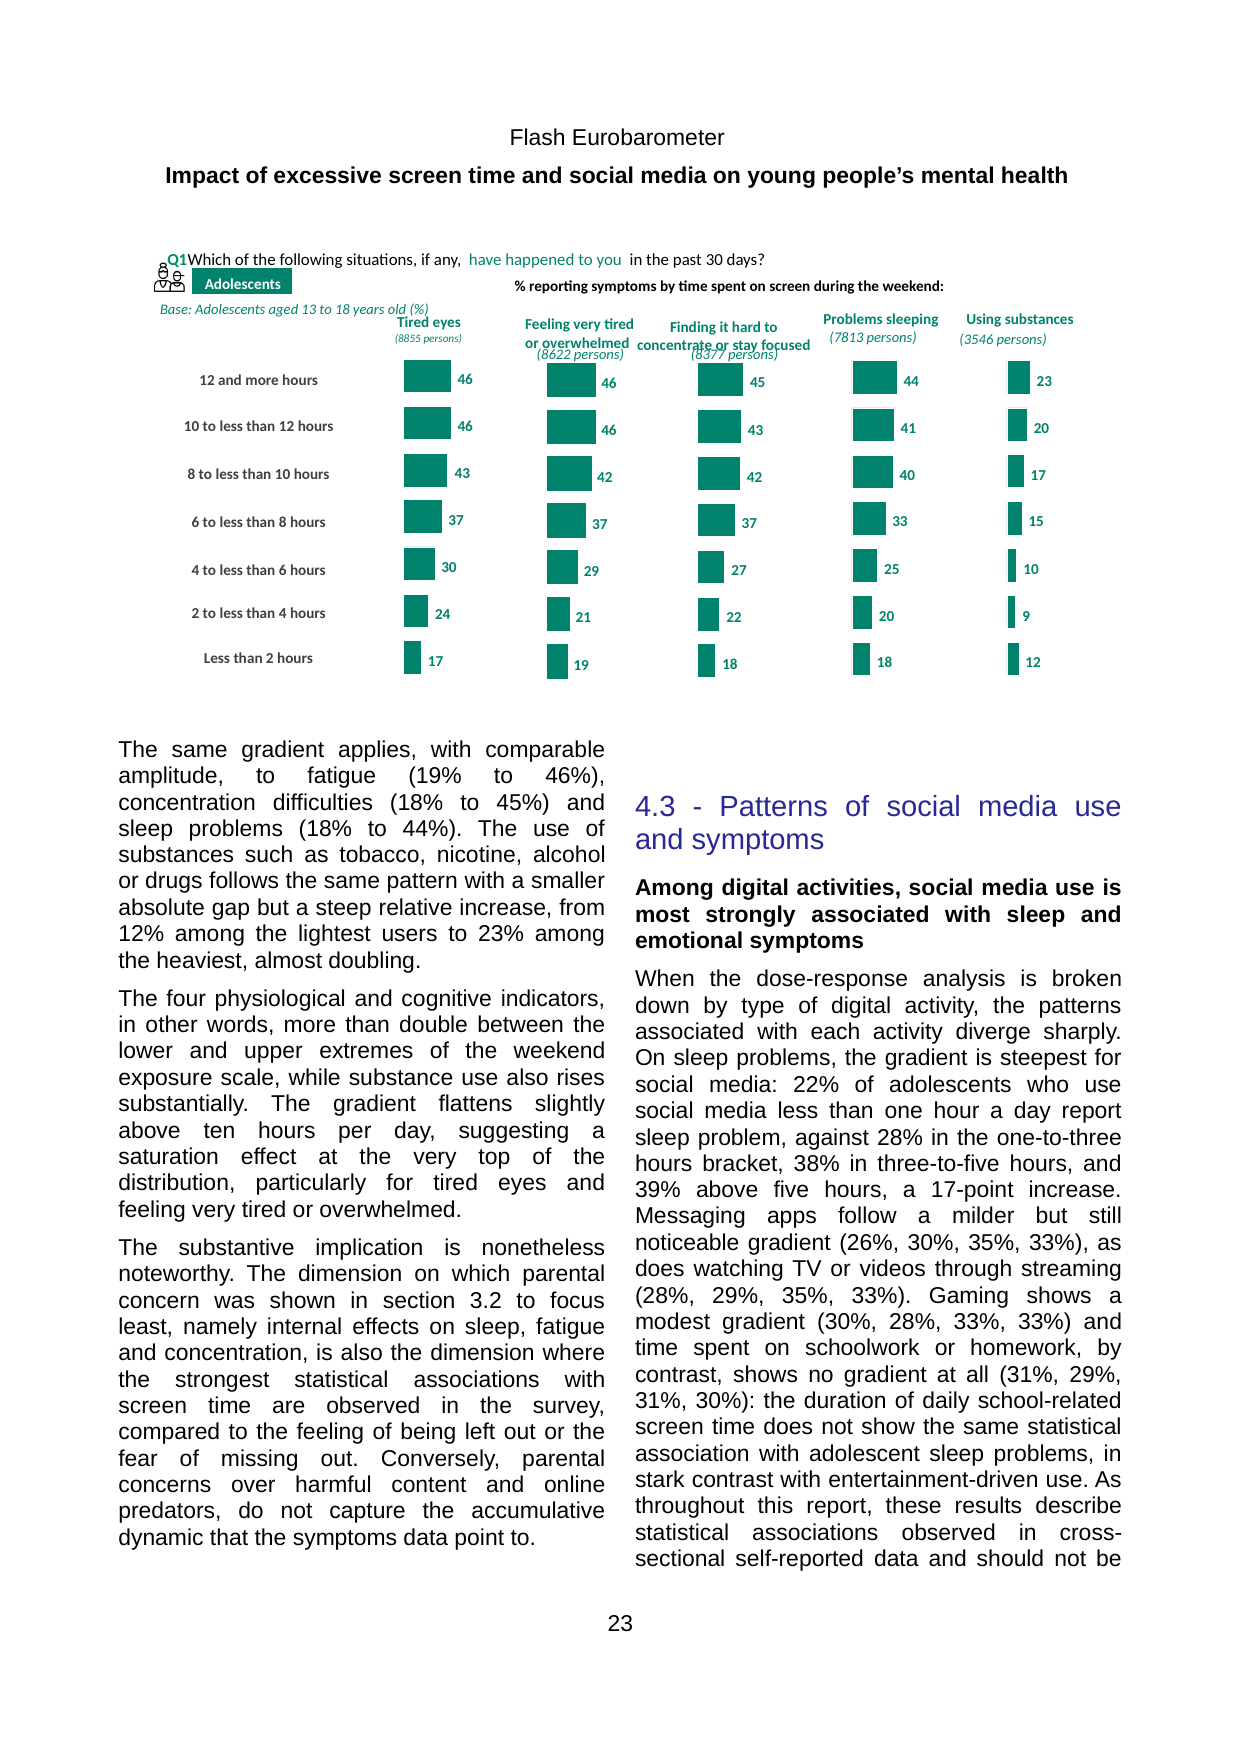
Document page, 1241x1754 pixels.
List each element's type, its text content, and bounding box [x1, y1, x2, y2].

text When the dose-response analysis is broken down by type of digital activity, the patterns associated with each activity diverge sharply. On sleep problems, the gradient is steepest for social media: 22% of adolescents who use social media less than one hour a day report sleep problem, against 28% in the one-to-three hours bracket, 38% in three-to-five hours, and 39% above five hours, a 17-point increase. Messaging apps follow a milder but still noticeable gradient (26%, 30%, 35%, 33%), as does watching TV or videos through streaming (28%, 29%, 35%, 33%). Gaming shows a modest gradient (30%, 28%, 33%, 33%) and time spent on schoolwork or homework, by contrast, shows no gradient at all (31%, 29%, 31%, 30%): the duration of daily school-related screen time does not show the same statistical association with adolescent sleep problems, in stark contrast with entertainment-driven use. As throughout this report, these results describe statistical associations observed in cross-sectional self-reported data and should not be [635, 965, 1122, 1571]
text The same gradient applies, with comparable amplitude, to fatigue (19% to 46%), concentration difficulties (18% to 45%) and sleep problems (18% to 44%). The use of substances such as tobacco, nicotine, alcohol or drugs follows the same pattern with a smaller absolute gap but a steep relative increase, from 12% among the lightest users to 23% among the heaviest, almost doubling. [118, 224, 605, 973]
text Among digital activities, social media use is most strongly associated with sleep and emotional symptoms [635, 874, 1122, 953]
picture [152, 260, 188, 295]
subtitle 4.3 - Patterns of social media use and symptoms [635, 789, 1122, 856]
text The four physiological and cognitive indicators, in other words, more than double between the lower and upper extremes of the weekend exposure scale, while substance use also rises substantially. The gradient flattens slightly above ten hours per day, suggesting a saturation effect at the very top of the distribution, particularly for tired eyes and feeling very tired or overwhelmed. [118, 985, 605, 1222]
text The substantive implication is nonetheless noteworthy. The dimension on which parental concern was shown in section 3.2 to focus least, namely internal effects on sleep, fatigue and concentration, is also the dimension where the strongest statistical associations with screen time are observed in the survey, compared to the feeling of being left out or the fear of missing out. Conversely, parental concerns over harmful content and online predators, do not capture the accumulative dynamic that the symptoms data point to. [118, 1234, 605, 1550]
